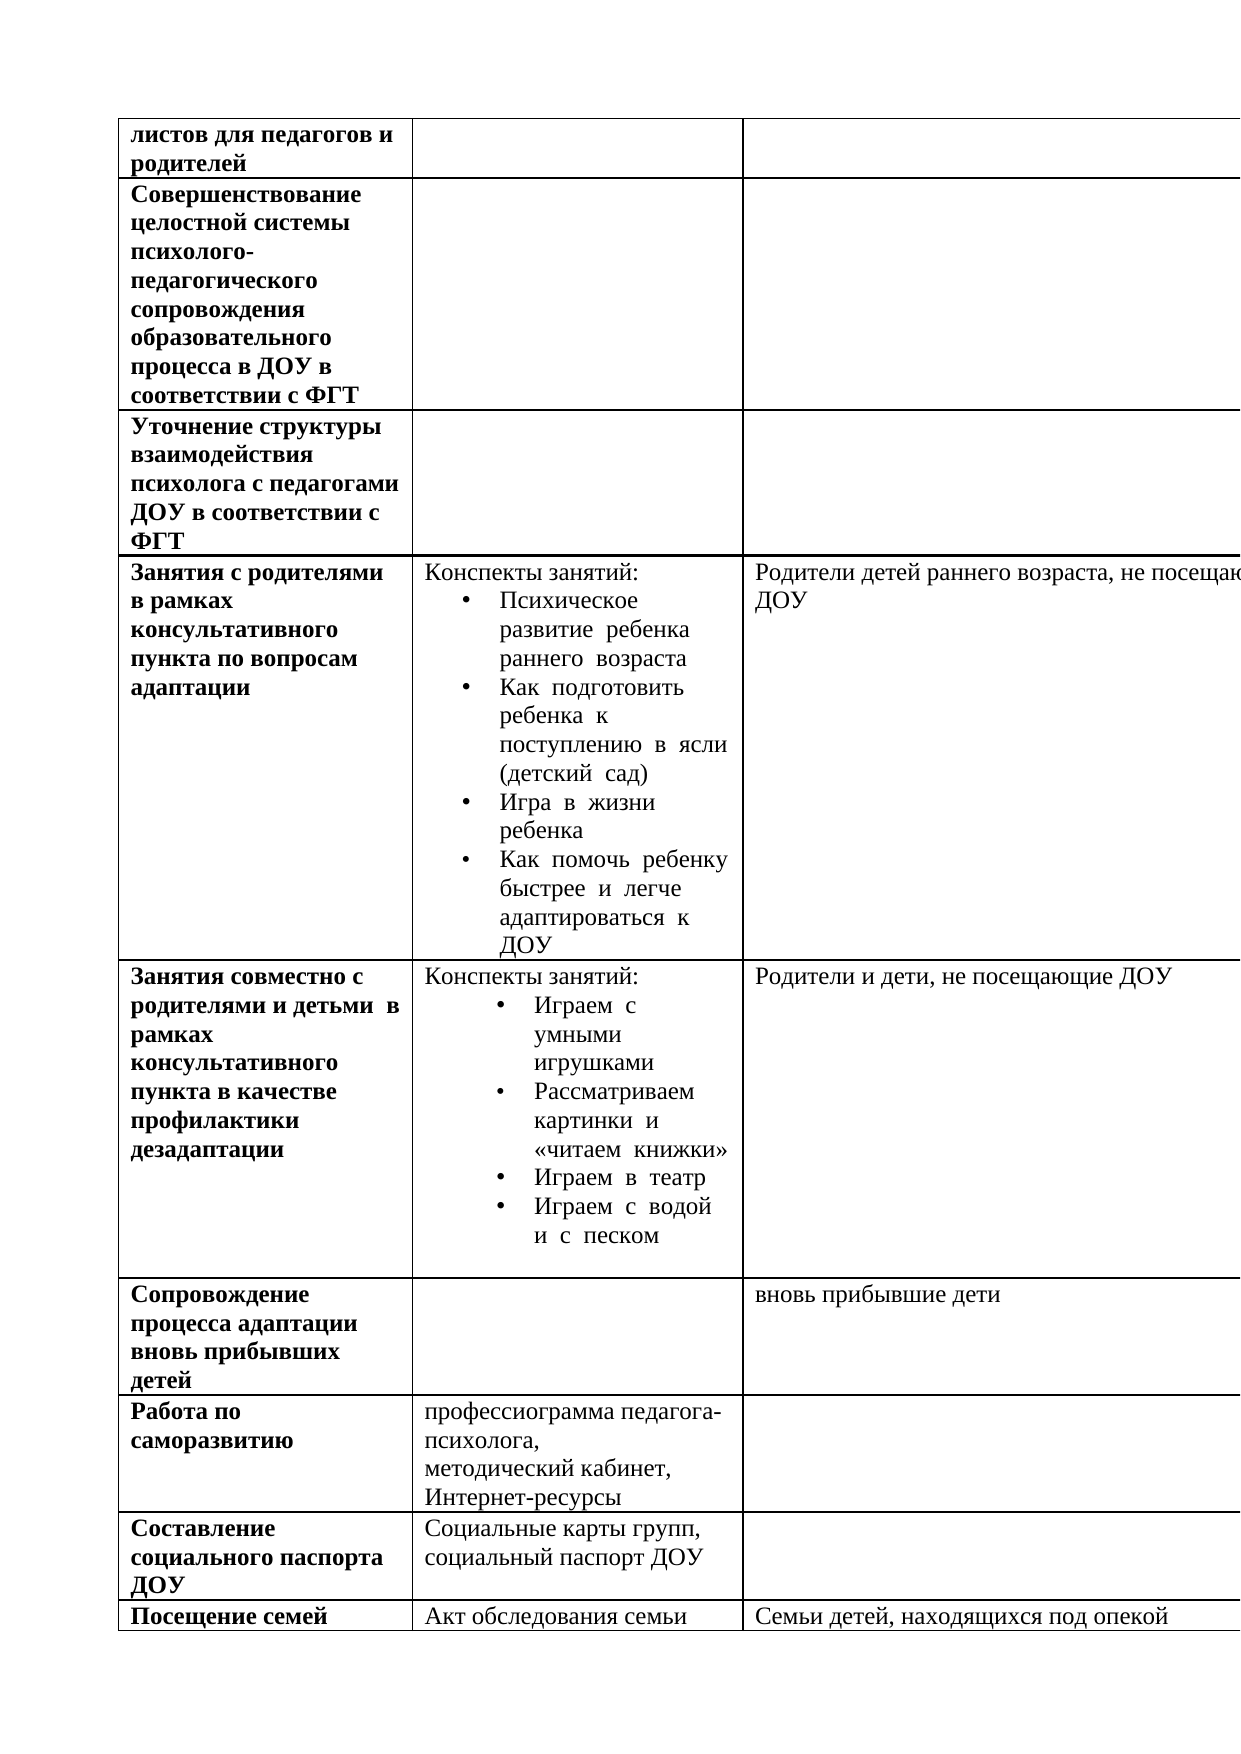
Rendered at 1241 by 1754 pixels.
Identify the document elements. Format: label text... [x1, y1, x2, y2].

table_cell [744, 1396, 1240, 1511]
table_cell Конспекты занятий: Играем с умными игрушками Рассматриваем картинки и «читаем книжки» Играем в театр Играем с водой и с песком [413, 961, 742, 1277]
table_cell Социальные карты групп, социальный паспорт ДОУ [413, 1513, 742, 1599]
table_cell Посещение семей [119, 1601, 412, 1630]
table_cell [744, 119, 1240, 177]
table_cell [744, 411, 1240, 554]
table_cell Уточнение структуры взаимодействия психолога с педагогами ДОУ в соответствии с ФГТ [119, 411, 412, 554]
table_cell вновь прибывшие дети [744, 1279, 1240, 1394]
table_cell профессиограмма педагога-психолога, методический кабинет, Интернет-ресурсы [413, 1396, 742, 1511]
table_cell [413, 119, 742, 177]
table_cell Занятия совместно с родителями и детьми в рамках консультативного пункта в качестве профилактики дезадаптации [119, 961, 412, 1277]
table_cell Совершенствование целостной системы психолого-педагогического сопровождения образовательного процесса в ДОУ в соответствии с ФГТ [119, 179, 412, 409]
table_cell Сопровождение процесса адаптации вновь прибывших детей [119, 1279, 412, 1394]
table_cell Родители и дети, не посещающие ДОУ [744, 961, 1240, 1277]
table_cell Семьи детей, находящихся под опекой [744, 1601, 1240, 1630]
table_cell Работа по саморазвитию [119, 1396, 412, 1511]
table_cell [744, 179, 1240, 409]
table_cell Занятия с родителями в рамках консультативного пункта по вопросам адаптации [119, 557, 412, 959]
table_cell [413, 411, 742, 554]
table_cell листов для педагогов и родителей [119, 119, 412, 177]
table_cell Конспекты занятий: Психическое развитие ребенка раннего возраста Как подготовить ребенка к поступлению в ясли (детский сад) Игра в жизни ребенка Как помочь ребенку быстрее и легче адаптироваться к ДОУ [413, 557, 742, 959]
table_cell [413, 179, 742, 409]
table_cell Акт обследования семьи [413, 1601, 742, 1630]
table_cell [744, 1513, 1240, 1599]
table_cell Родители детей раннего возраста, не посещающих ДОУ [744, 557, 1240, 959]
table_cell Составление социального паспорта ДОУ [119, 1513, 412, 1599]
table_cell [413, 1279, 742, 1394]
